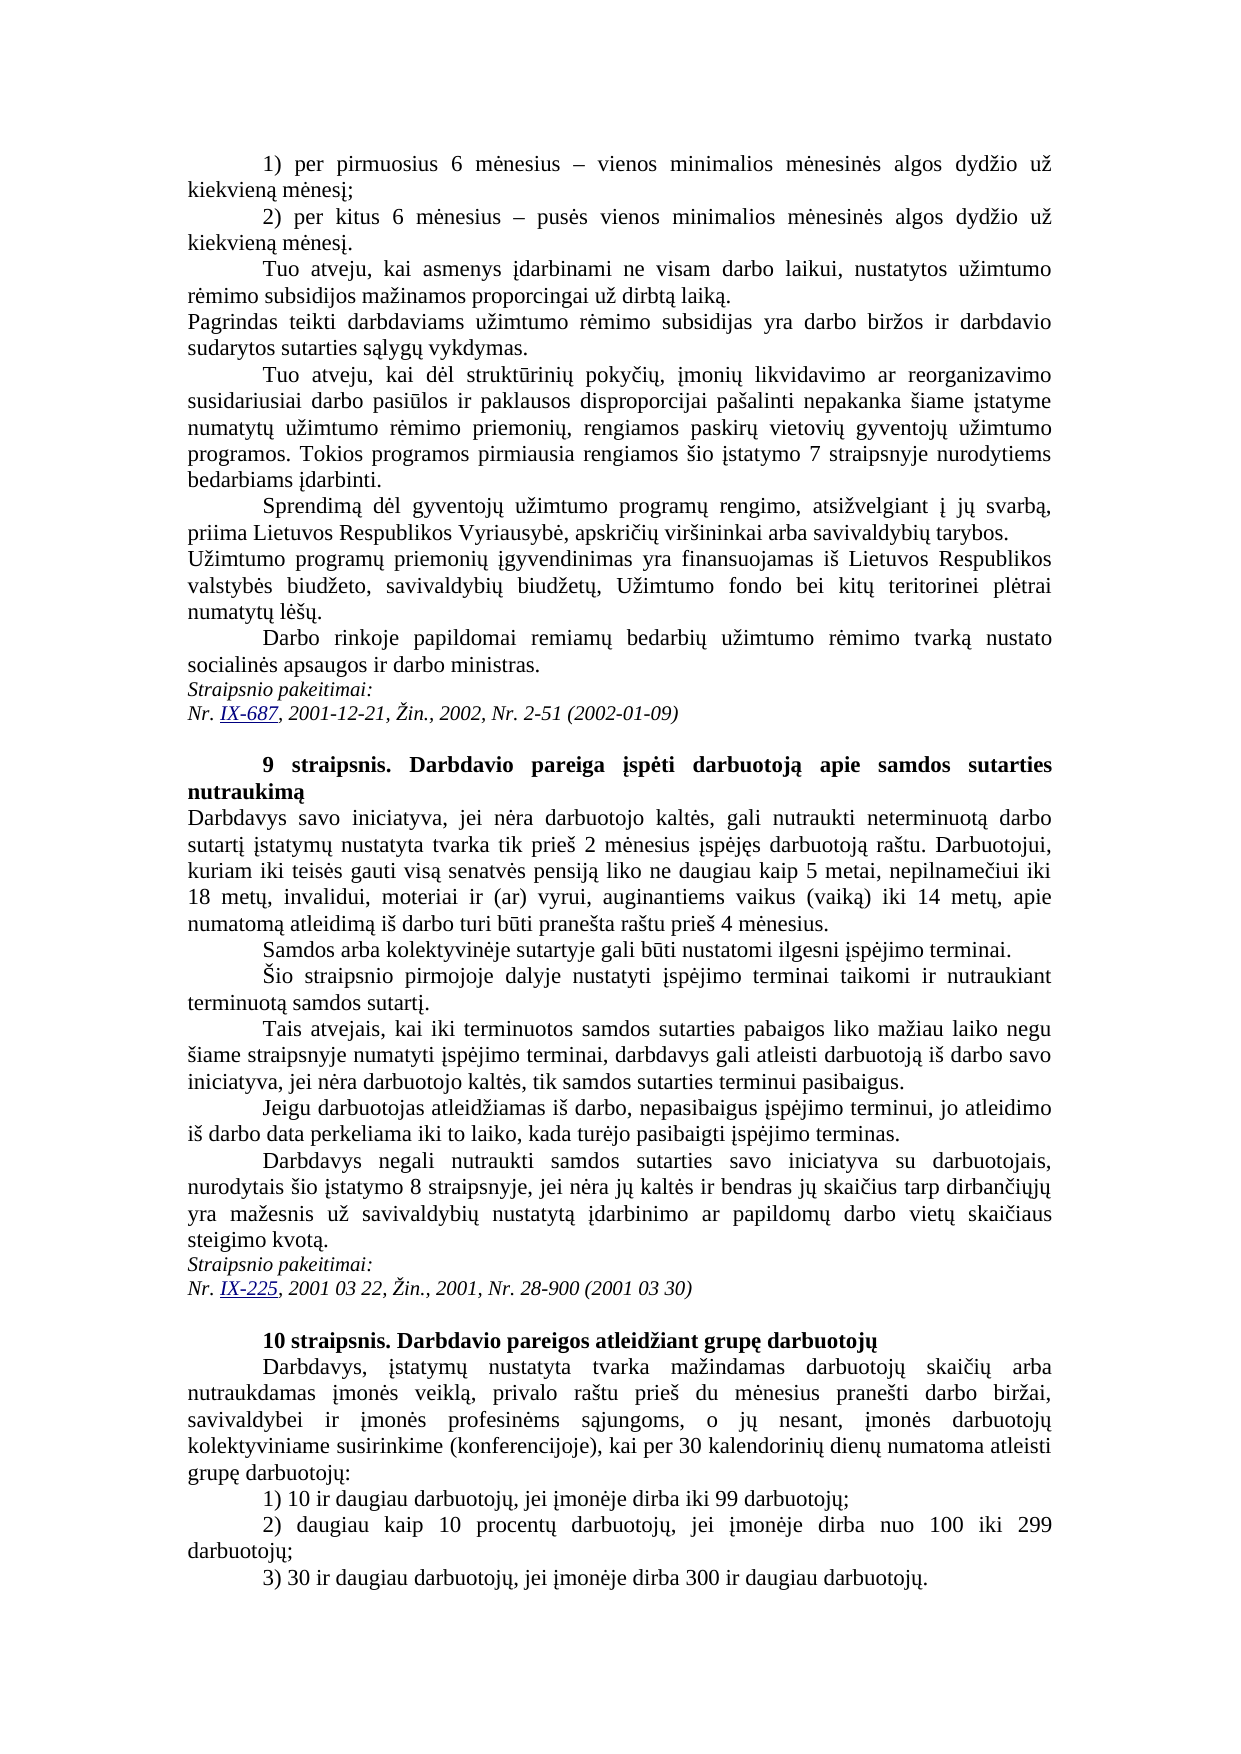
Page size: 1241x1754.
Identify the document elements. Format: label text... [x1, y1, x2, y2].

text 10 straipsnis. Darbdavio pareigos atleidžiant grupę darbuotojų [187, 1327, 1053, 1353]
text Sprendimą dėl gyventojų užimtumo programų rengimo, atsižvelgiant į jų svarbą, priima Lietuvos Respublikos Vyriausybė, apskričių viršininkai arba savivaldybių tarybos. [187, 493, 1053, 545]
text Užimtumo programų priemonių įgyvendinimas yra finansuojamas iš Lietuvos Respublikos valstybės biudžeto, savivaldybių biudžetų, Užimtumo fondo bei kitų teritorinei plėtrai numatytų lėšų. [187, 545, 1053, 624]
text Nr. IX-687, 2001-12-21, Žin., 2002, Nr. 2-51 (2002-01-09) [187, 701, 1053, 725]
text Darbdavys savo iniciatyva, jei nėra darbuotojo kaltės, gali nutraukti neterminuotą darbo sutartį įstatymų nustatyta tvarka tik prieš 2 mėnesius įspėjęs darbuotoją raštu. Darbuotojui, kuriam iki teisės gauti visą senatvės pensiją liko ne daugiau kaip 5 metai, nepilnamečiui iki 18 metų, invalidui, moteriai ir (ar) vyrui, auginantiems vaikus (vaiką) iki 14 metų, apie numatomą atleidimą iš darbo turi būti pranešta raštu prieš 4 mėnesius. [187, 804, 1053, 936]
text 3) 30 ir daugiau darbuotojų, jei įmonėje dirba 300 ir daugiau darbuotojų. [187, 1564, 1053, 1590]
text 9 straipsnis. Darbdavio pareiga įspėti darbuotoją apie samdos sutarties nutraukimą [187, 752, 1053, 804]
text Tais atvejais, kai iki terminuotos samdos sutarties pabaigos liko mažiau laiko negu šiame straipsnyje numatyti įspėjimo terminai, darbdavys gali atleisti darbuotoją iš darbo savo iniciatyva, jei nėra darbuotojo kaltės, tik samdos sutarties terminui pasibaigus. [187, 1015, 1053, 1094]
text Šio straipsnio pirmojoje dalyje nustatyti įspėjimo terminai taikomi ir nutraukiant terminuotą samdos sutartį. [187, 962, 1053, 1015]
text 1) per pirmuosius 6 mėnesius – vienos minimalios mėnesinės algos dydžio už kiekvieną mėnesį; [187, 150, 1053, 203]
text Tuo atveju, kai asmenys įdarbinami ne visam darbo laikui, nustatytos užimtumo rėmimo subsidijos mažinamos proporcingai už dirbtą laiką. [187, 255, 1053, 308]
text 2) per kitus 6 mėnesius – pusės vienos minimalios mėnesinės algos dydžio už kiekvieną mėnesį. [187, 203, 1053, 255]
text Pagrindas teikti darbdaviams užimtumo rėmimo subsidijas yra darbo biržos ir darbdavio sudarytos sutarties sąlygų vykdymas. [187, 308, 1053, 361]
text Darbdavys, įstatymų nustatyta tvarka mažindamas darbuotojų skaičių arba nutraukdamas įmonės veiklą, privalo raštu prieš du mėnesius pranešti darbo biržai, savivaldybei ir įmonės profesinėms sąjungoms, o jų nesant, įmonės darbuotojų kolektyviniame susirinkime (konferencijoje), kai per 30 kalendorinių dienų numatoma atleisti grupę darbuotojų: [187, 1353, 1053, 1485]
text Nr. IX-225, 2001 03 22, Žin., 2001, Nr. 28-900 (2001 03 30) [187, 1276, 1053, 1300]
text Darbdavys negali nutraukti samdos sutarties savo iniciatyva su darbuotojais, nurodytais šio įstatymo 8 straipsnyje, jei nėra jų kaltės ir bendras jų skaičius tarp dirbančiųjų yra mažesnis už savivaldybių nustatytą įdarbinimo ar papildomų darbo vietų skaičiaus steigimo kvotą. [187, 1147, 1053, 1252]
text 2) daugiau kaip 10 procentų darbuotojų, jei įmonėje dirba nuo 100 iki 299 darbuotojų; [187, 1511, 1053, 1564]
text 1) 10 ir daugiau darbuotojų, jei įmonėje dirba iki 99 darbuotojų; [187, 1485, 1053, 1511]
text Straipsnio pakeitimai: [187, 1252, 1053, 1276]
text Straipsnio pakeitimai: [187, 677, 1053, 701]
text Samdos arba kolektyvinėje sutartyje gali būti nustatomi ilgesni įspėjimo terminai. [187, 936, 1053, 962]
text Tuo atveju, kai dėl struktūrinių pokyčių, įmonių likvidavimo ar reorganizavimo susidariusiai darbo pasiūlos ir paklausos disproporcijai pašalinti nepakanka šiame įstatyme numatytų užimtumo rėmimo priemonių, rengiamos paskirų vietovių gyventojų užimtumo programos. Tokios programos pirmiausia rengiamos šio įstatymo 7 straipsnyje nurodytiems bedarbiams įdarbinti. [187, 361, 1053, 493]
text Darbo rinkoje papildomai remiamų bedarbių užimtumo rėmimo tvarką nustato socialinės apsaugos ir darbo ministras. [187, 624, 1053, 677]
text Jeigu darbuotojas atleidžiamas iš darbo, nepasibaigus įspėjimo terminui, jo atleidimo iš darbo data perkeliama iki to laiko, kada turėjo pasibaigti įspėjimo terminas. [187, 1094, 1053, 1147]
